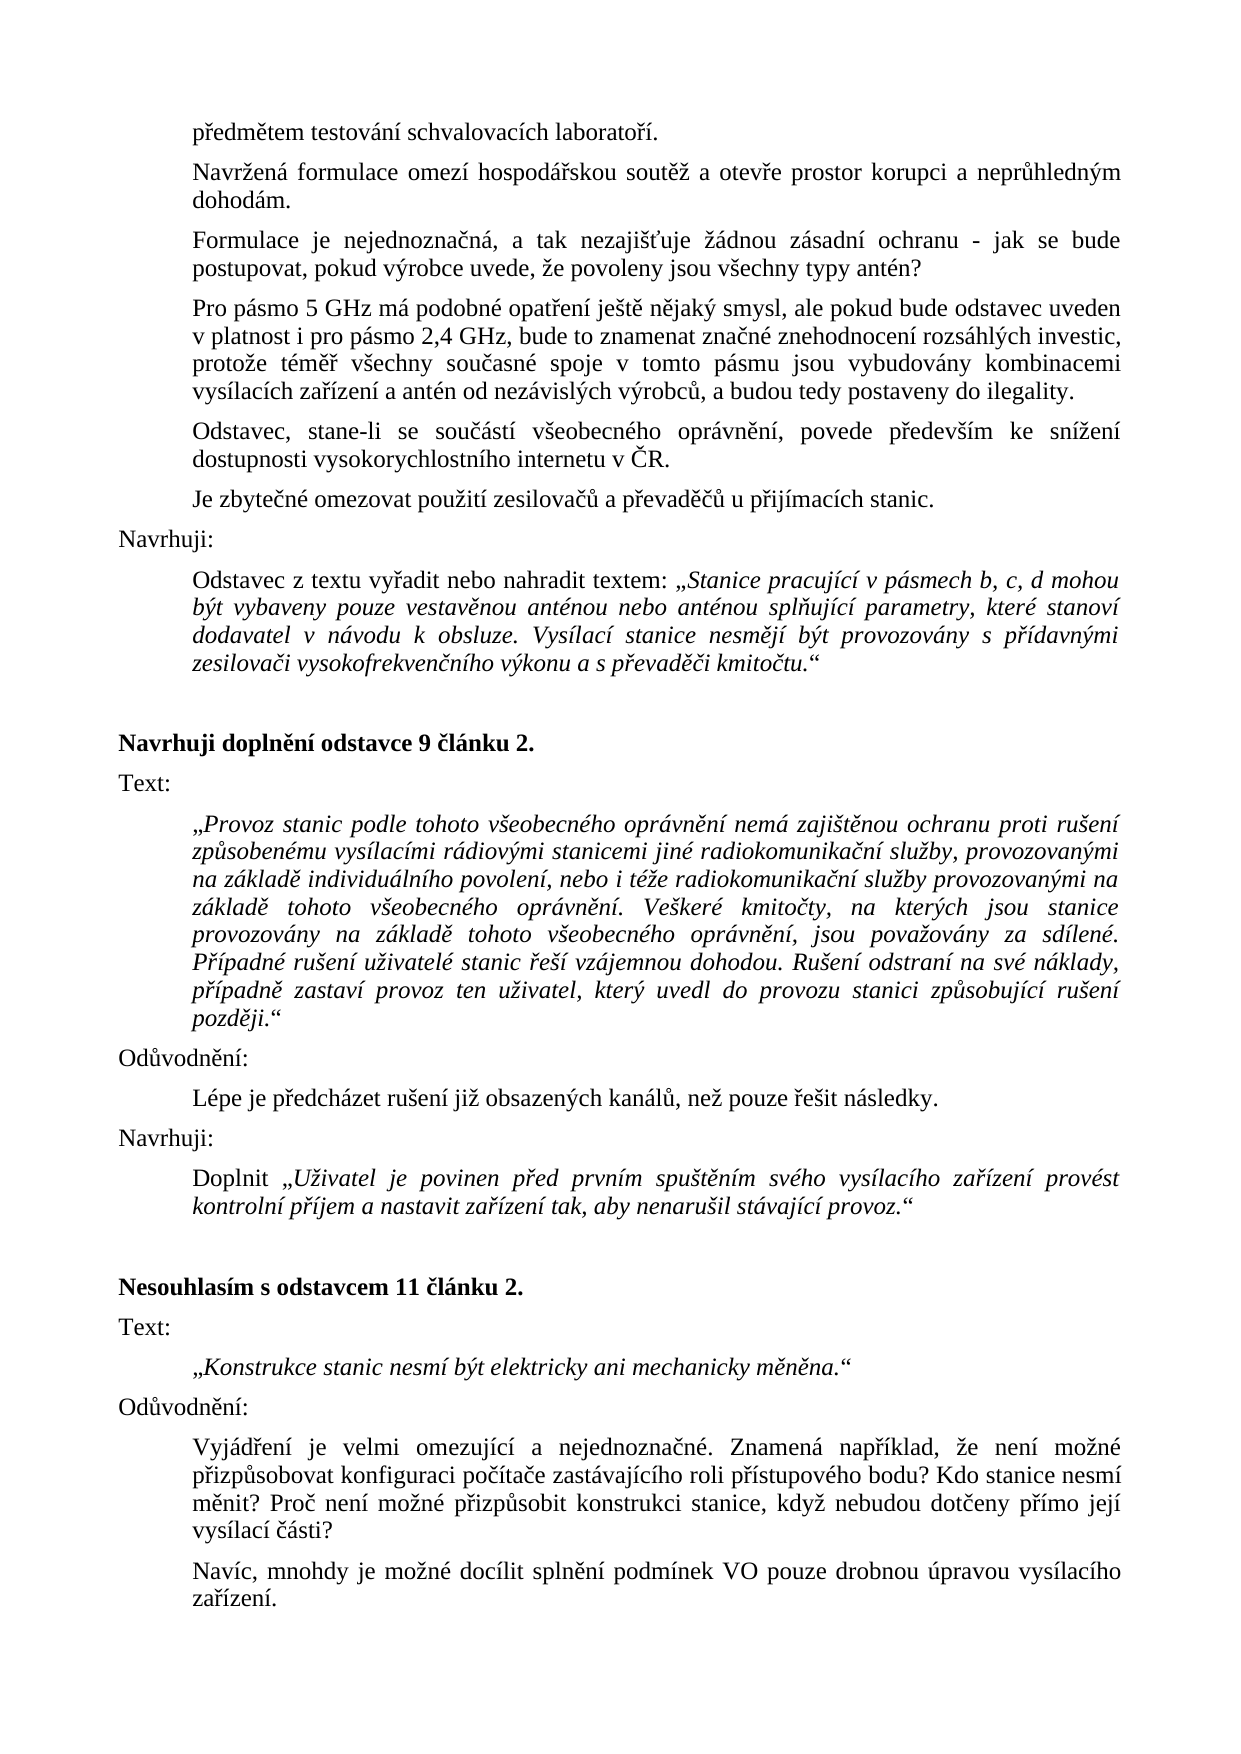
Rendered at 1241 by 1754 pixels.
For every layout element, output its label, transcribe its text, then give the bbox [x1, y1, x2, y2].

text Je zbytečné omezovat použití zesilovačů a převaděčů u přijímacích stanic. [192, 485, 1122, 513]
text Navrhuji: [118, 526, 1122, 553]
text Odstavec, stane-li se součástí všeobecného oprávnění, povede především ke snížení dostupnosti vysokorychlostního internetu v ČR. [192, 417, 1122, 473]
text Navíc, mnohdy je možné docílit splnění podmínek VO pouze drobnou úpravou vysílacího zařízení. [192, 1557, 1122, 1612]
text „Konstrukce stanic nesmí být elektricky ani mechanicky měněna.“ [192, 1353, 1122, 1381]
text Formulace je nejednoznačná, a tak nezajišťuje žádnou zásadní ochranu - jak se bude postupovat, pokud výrobce uvede, že povoleny jsou všechny typy antén? [192, 226, 1122, 282]
text Text: [118, 769, 1122, 797]
text Pro pásmo 5 GHz má podobné opatření ještě nějaký smysl, ale pokud bude odstavec uveden v platnost i pro pásmo 2,4 GHz, bude to znamenat značné znehodnocení rozsáhlých investic, protože téměř všechny současné spoje v tomto pásmu jsou vybudovány kombinacemi vysílacích zařízení a antén od nezávislých výrobců, a budou tedy postaveny do ilegality. [192, 294, 1122, 405]
text Odůvodnění: [118, 1393, 1122, 1421]
text Text: [118, 1313, 1122, 1341]
text Nesouhlasím s odstavcem 11 článku 2. [118, 1273, 1122, 1300]
text předmětem testování schvalovacích laboratoří. [192, 118, 1122, 146]
text Odstavec z textu vyřadit nebo nahradit textem: „Stanice pracující v pásmech b, c, d mohou být vybaveny pouze vestavěnou anténou nebo anténou splňující parametry, které stanoví dodavatel v návodu k obsluze. Vysílací stanice nesmějí být provozovány s přídavnými zesilovači vysokofrekvenčního výkonu a s převaděči kmitočtu.“ [192, 566, 1122, 677]
text Navržená formulace omezí hospodářskou soutěž a otevře prostor korupci a neprůhledným dohodám. [192, 158, 1122, 214]
text Navrhuji: [118, 1124, 1122, 1152]
text Lépe je předcházet rušení již obsazených kanálů, než pouze řešit následky. [192, 1084, 1122, 1112]
text „Provoz stanic podle tohoto všeobecného oprávnění nemá zajištěnou ochranu proti rušení způsobenému vysílacími rádiovými stanicemi jiné radiokomunikační služby, provozovanými na základě individuálního povolení, nebo i téže radiokomunikační služby provozovanými na základě tohoto všeobecného oprávnění. Veškeré kmitočty, na kterých jsou stanice provozovány na základě tohoto všeobecného oprávnění, jsou považovány za sdílené. Případné rušení uživatelé stanic řeší vzájemnou dohodou. Rušení odstraní na své náklady, případně zastaví provoz ten uživatel, který uvedl do provozu stanici způsobující rušení později.“ [192, 810, 1122, 1031]
text Odůvodnění: [118, 1044, 1122, 1072]
text Vyjádření je velmi omezující a nejednoznačné. Znamená například, že není možné přizpůsobovat konfiguraci počítače zastávajícího roli přístupového bodu? Kdo stanice nesmí měnit? Proč není možné přizpůsobit konstrukci stanice, když nebudou dotčeny přímo její vysílací části? [192, 1433, 1122, 1544]
text Navrhuji doplnění odstavce 9 článku 2. [118, 729, 1122, 757]
text Doplnit „Uživatel je povinen před prvním spuštěním svého vysílacího zařízení provést kontrolní příjem a nastavit zařízení tak, aby nenarušil stávající provoz.“ [192, 1164, 1122, 1220]
